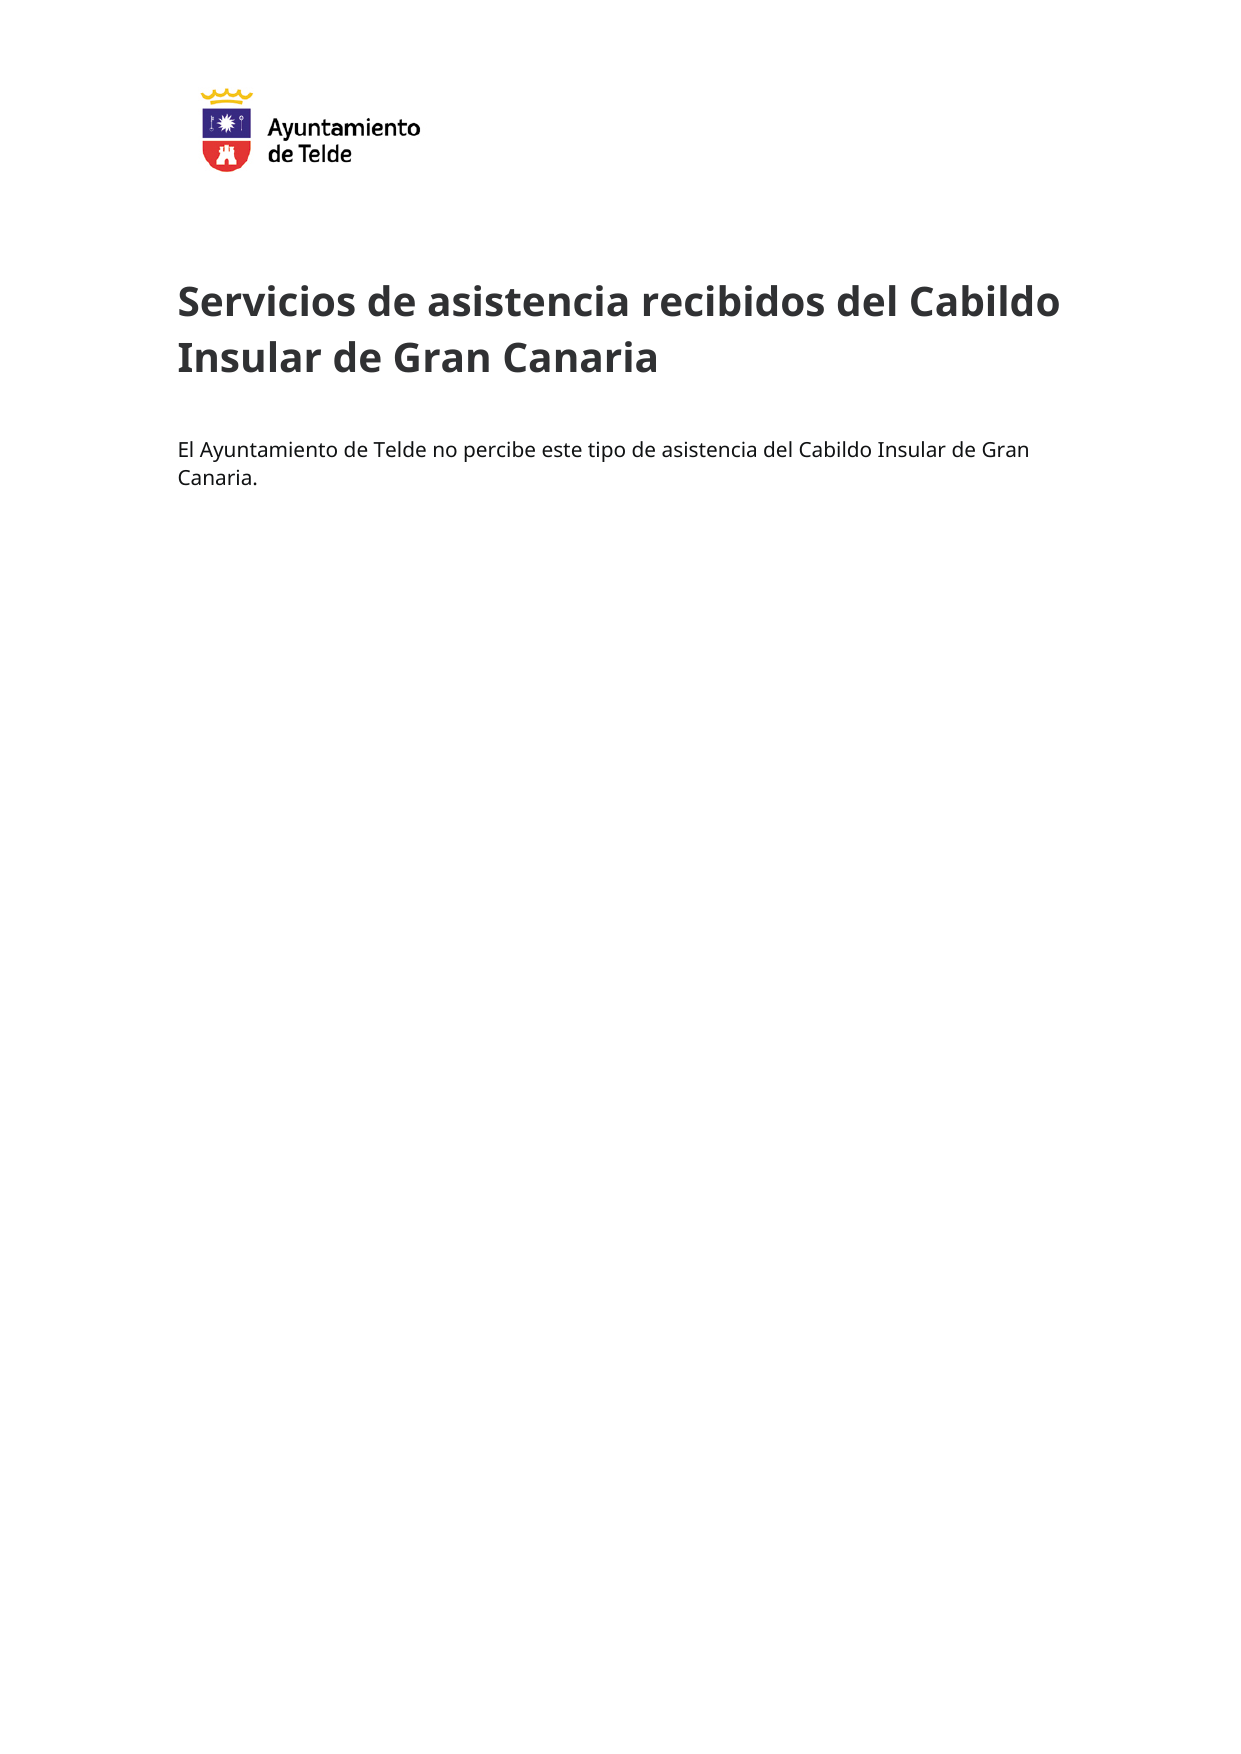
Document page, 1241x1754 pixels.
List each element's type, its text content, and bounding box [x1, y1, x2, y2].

picture [177, 73, 440, 189]
text El Ayuntamiento de Telde no percibe este tipo de asistencia del Cabildo Insular de Gran Canaria. [177, 435, 1063, 492]
subtitle Servicios de asistencia recibidos del Cabildo Insular de Gran Canaria [177, 273, 1063, 384]
